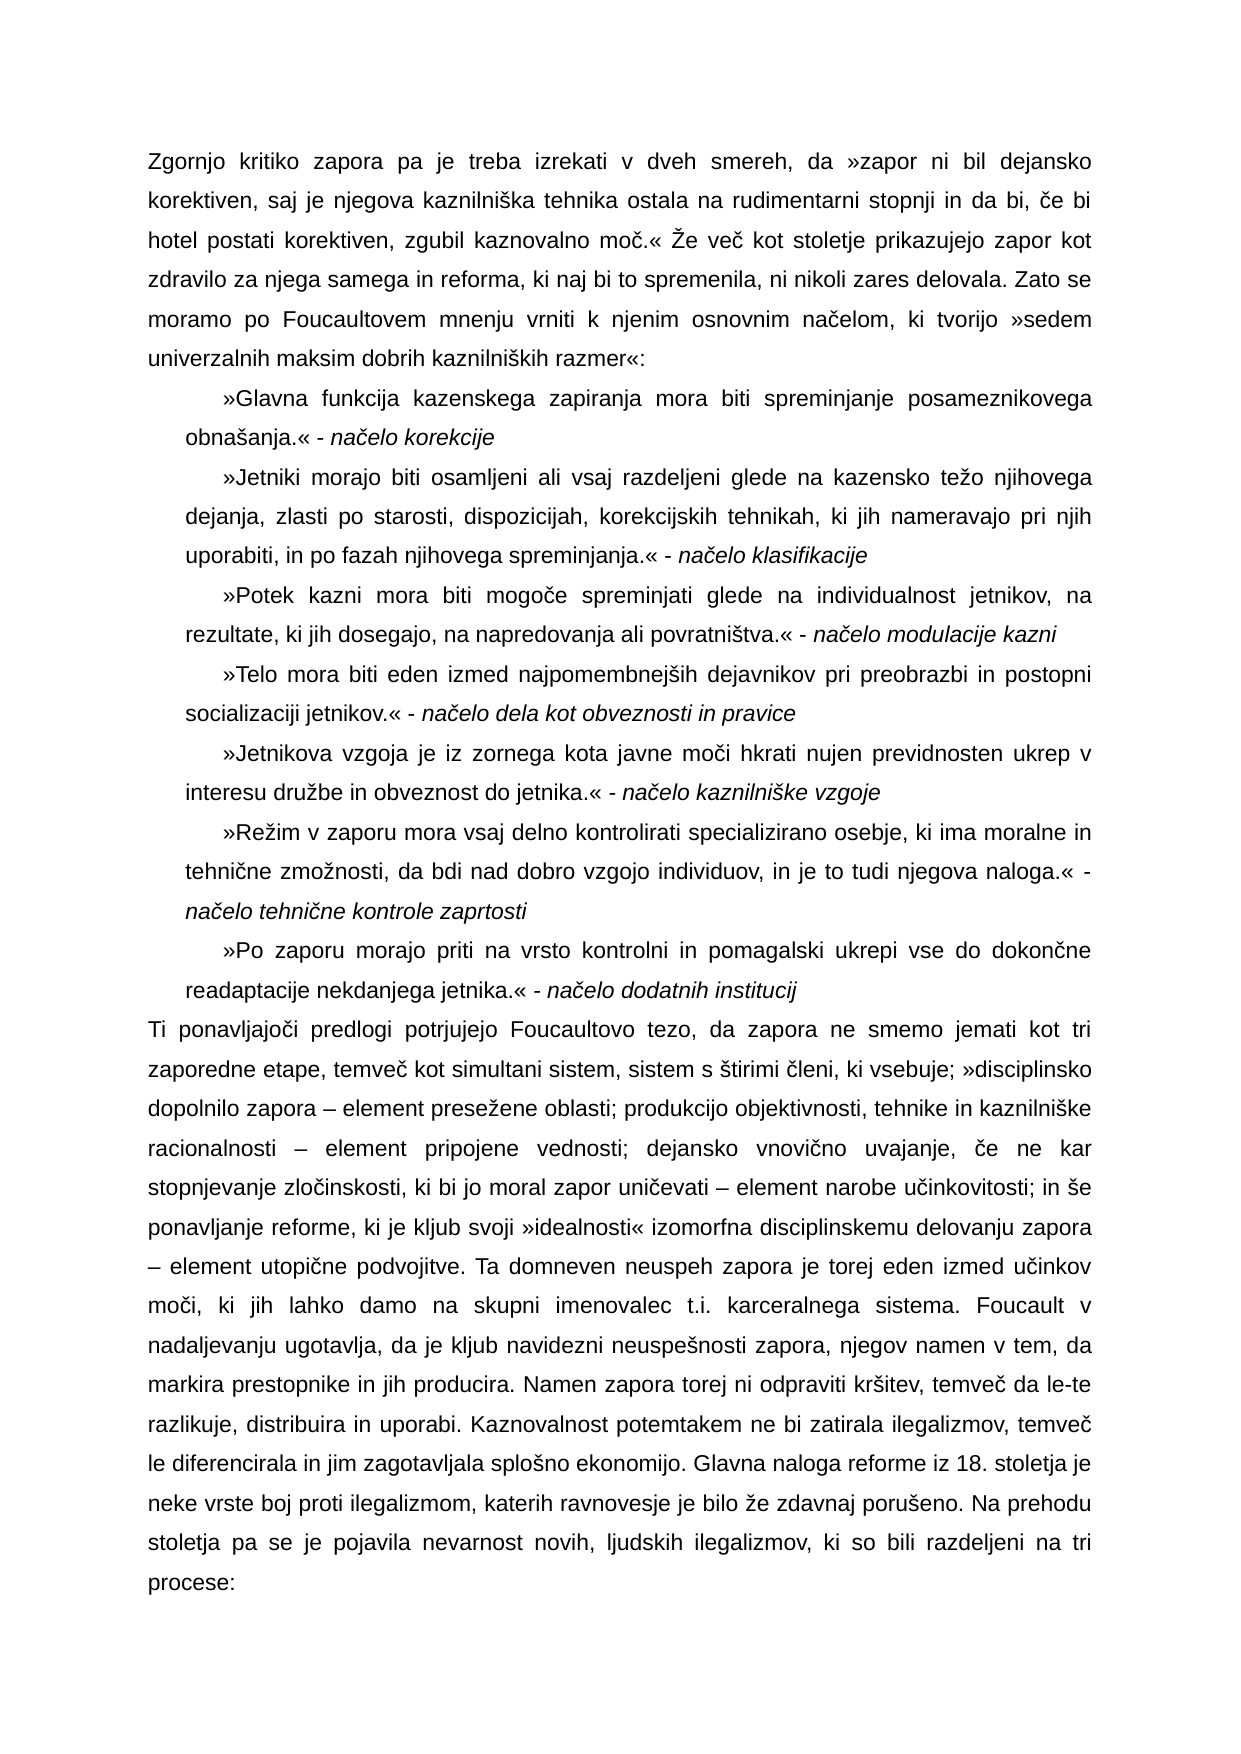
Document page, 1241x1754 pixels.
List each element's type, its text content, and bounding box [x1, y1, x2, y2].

text »Potek kazni mora biti mogoče spreminjati glede na individualnost jetnikov, na rezultate, ki jih dosegajo, na napredovanja ali povratništva.« - načelo modulacije kazni [185, 582, 1093, 648]
text Ti ponavljajoči predlogi potrjujejo Foucaultovo tezo, da zapora ne smemo jemati kot tri zaporedne etape, temveč kot simultani sistem, sistem s štirimi členi, ki vsebuje; »disciplinsko dopolnilo zapora – element presežene oblasti; produkcijo objektivnosti, tehnike in kaznilniške racionalnosti – element pripojene vednosti; dejansko vnovično uvajanje, če ne kar stopnjevanje zločinskosti, ki bi jo moral zapor uničevati – element narobe učinkovitosti; in še ponavljanje reforme, ki je kljub svoji »idealnosti« izomorfna disciplinskemu delovanju zapora – element utopične podvojitve. Ta domneven neuspeh zapora je torej eden izmed učinkov moči, ki jih lahko damo na skupni imenovalec t.i. karceralnega sistema. Foucault v nadaljevanju ugotavlja, da je kljub navidezni neuspešnosti zapora, njegov namen v tem, da markira prestopnike in jih producira. Namen zapora torej ni odpraviti kršitev, temveč da le-te razlikuje, distribuira in uporabi. Kaznovalnost potemtakem ne bi zatirala ilegalizmov, temveč le diferencirala in jim zagotavljala splošno ekonomijo. Glavna naloga reforme iz 18. stoletja je neke vrste boj proti ilegalizmom, katerih ravnovesje je bilo že zdavnaj porušeno. Na prehodu stoletja pa se je pojavila nevarnost novih, ljudskih ilegalizmov, ki so bili razdeljeni na tri procese: [148, 1016, 1093, 1595]
text Zgornjo kritiko zapora pa je treba izrekati v dveh smereh, da »zapor ni bil dejansko korektiven, saj je njegova kaznilniška tehnika ostala na rudimentarni stopnji in da bi, če bi hotel postati korektiven, zgubil kaznovalno moč.« Že več kot stoletje prikazujejo zapor kot zdravilo za njega samega in reforma, ki naj bi to spremenila, ni nikoli zares delovala. Zato se moramo po Foucaultovem mnenju vrniti k njenim osnovnim načelom, ki tvorijo »sedem univerzalnih maksim dobrih kaznilniških razmer«: [148, 148, 1093, 371]
text »Telo mora biti eden izmed najpomembnejših dejavnikov pri preobrazbi in postopni socializaciji jetnikov.« - načelo dela kot obveznosti in pravice [185, 661, 1093, 727]
text »Jetniki morajo biti osamljeni ali vsaj razdeljeni glede na kazensko težo njihovega dejanja, zlasti po starosti, dispozicijah, korekcijskih tehnikah, ki jih nameravajo pri njih uporabiti, in po fazah njihovega spreminjanja.« - načelo klasifikacije [185, 463, 1093, 569]
text »Režim v zaporu mora vsaj delno kontrolirati specializirano osebje, ki ima moralne in tehnične zmožnosti, da bdi nad dobro vzgojo individuov, in je to tudi njegova naloga.« - načelo tehnične kontrole zaprtosti [185, 819, 1093, 924]
text »Glavna funkcija kazenskega zapiranja mora biti spreminjanje posameznikovega obnašanja.« - načelo korekcije [185, 384, 1093, 450]
text »Po zaporu morajo priti na vrsto kontrolni in pomagalski ukrepi vse do dokončne readaptacije nekdanjega jetnika.« - načelo dodatnih institucij [185, 937, 1093, 1003]
text »Jetnikova vzgoja je iz zornega kota javne moči hkrati nujen previdnosten ukrep v interesu družbe in obveznost do jetnika.« - načelo kaznilniške vzgoje [185, 740, 1093, 806]
